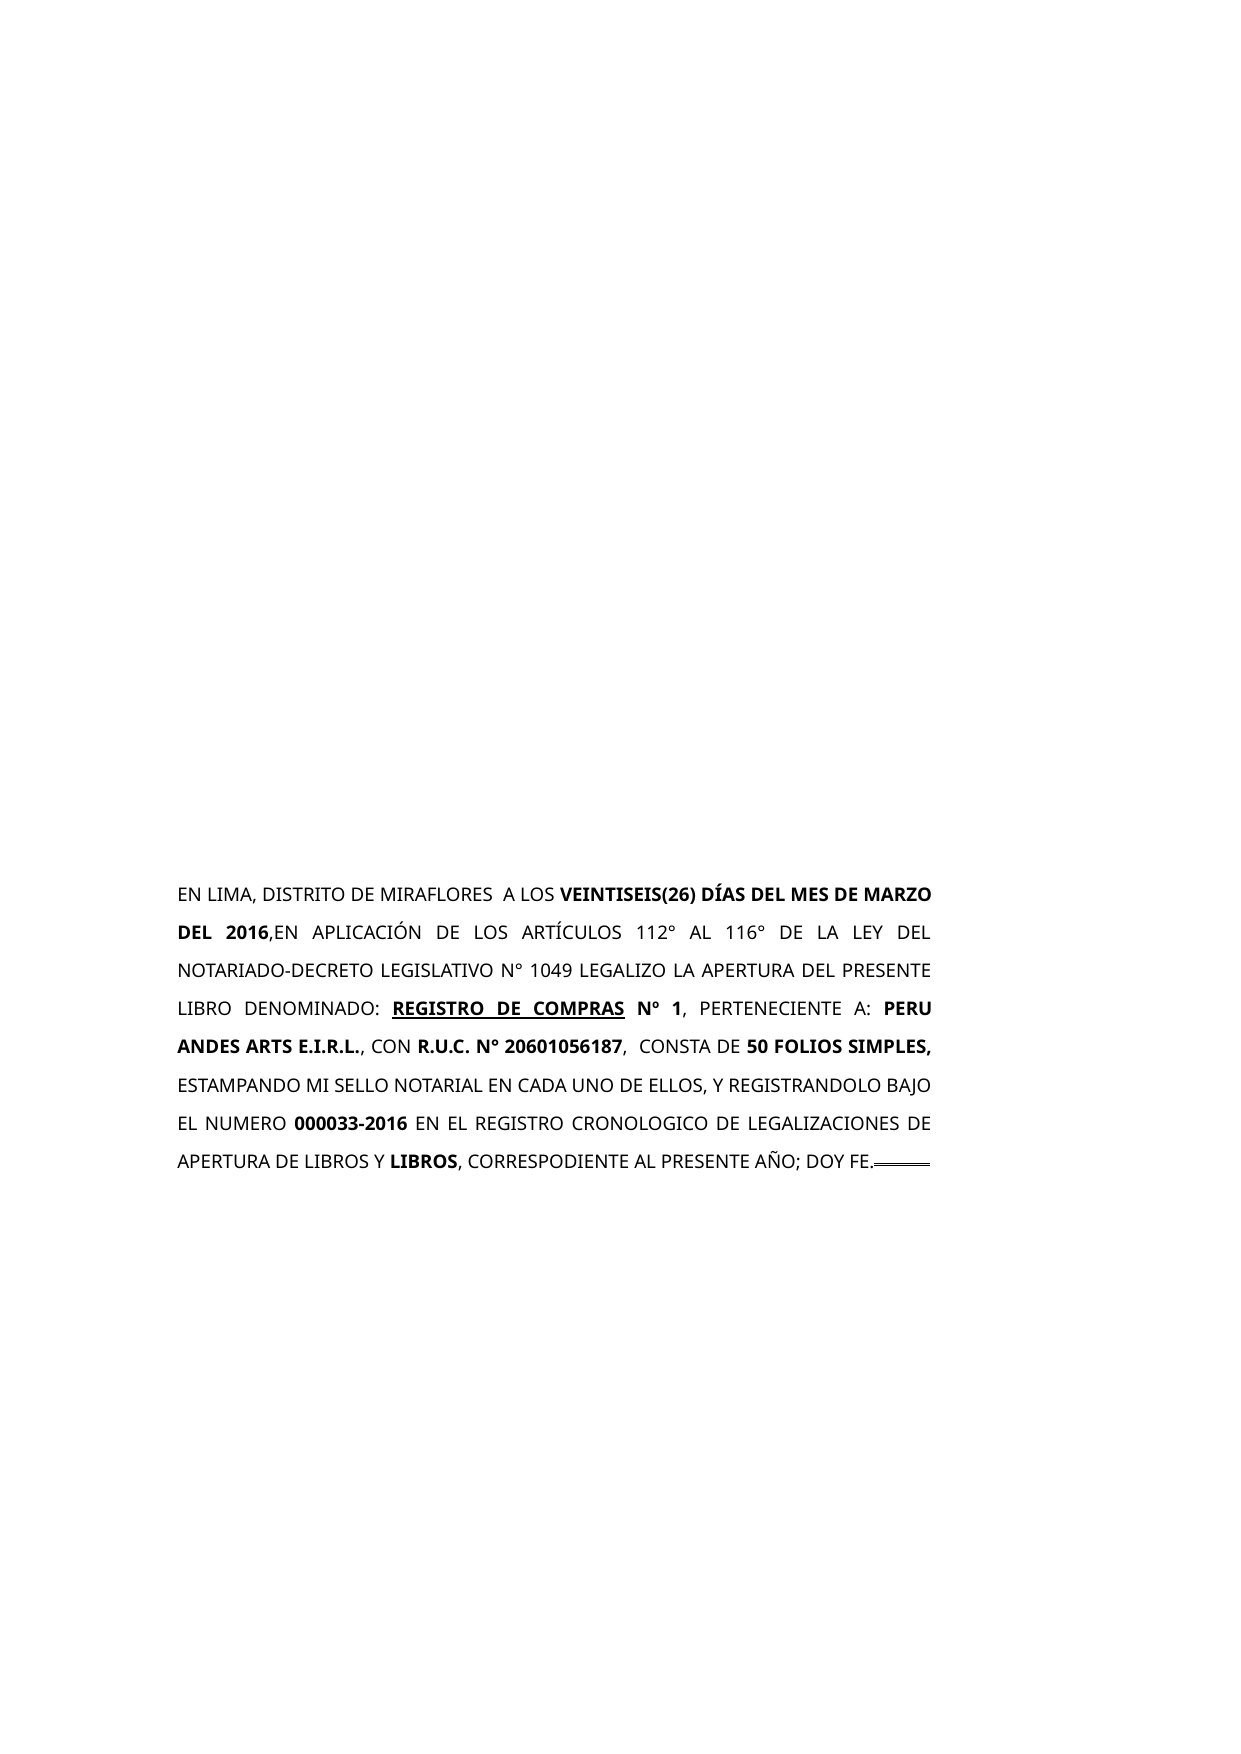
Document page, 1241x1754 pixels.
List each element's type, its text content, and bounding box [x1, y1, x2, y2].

text EN LIMA, DISTRITO DE MIRAFLORES A LOS VEINTISEIS(26) DÍAS DEL MES DE MARZO DEL 2016,EN APLICACIÓN DE LOS ARTÍCULOS 112° AL 116° DE LA LEY DEL NOTARIADO-DECRETO LEGISLATIVO N° 1049 LEGALIZO LA APERTURA DEL PRESENTE LIBRO DENOMINADO: REGISTRO DE COMPRAS Nº 1, PERTENECIENTE A: PERU ANDES ARTS E.I.R.L., CON R.U.C. N° 20601056187, CONSTA DE 50 FOLIOS SIMPLES, ESTAMPANDO MI SELLO NOTARIAL EN CADA UNO DE ELLOS, Y REGISTRANDOLO BAJO EL NUMERO 000033-2016 EN EL REGISTRO CRONOLOGICO DE LEGALIZACIONES DE APERTURA DE LIBROS Y LIBROS, CORRESPODIENTE AL PRESENTE AÑO; DOY FE. [177, 881, 932, 1174]
